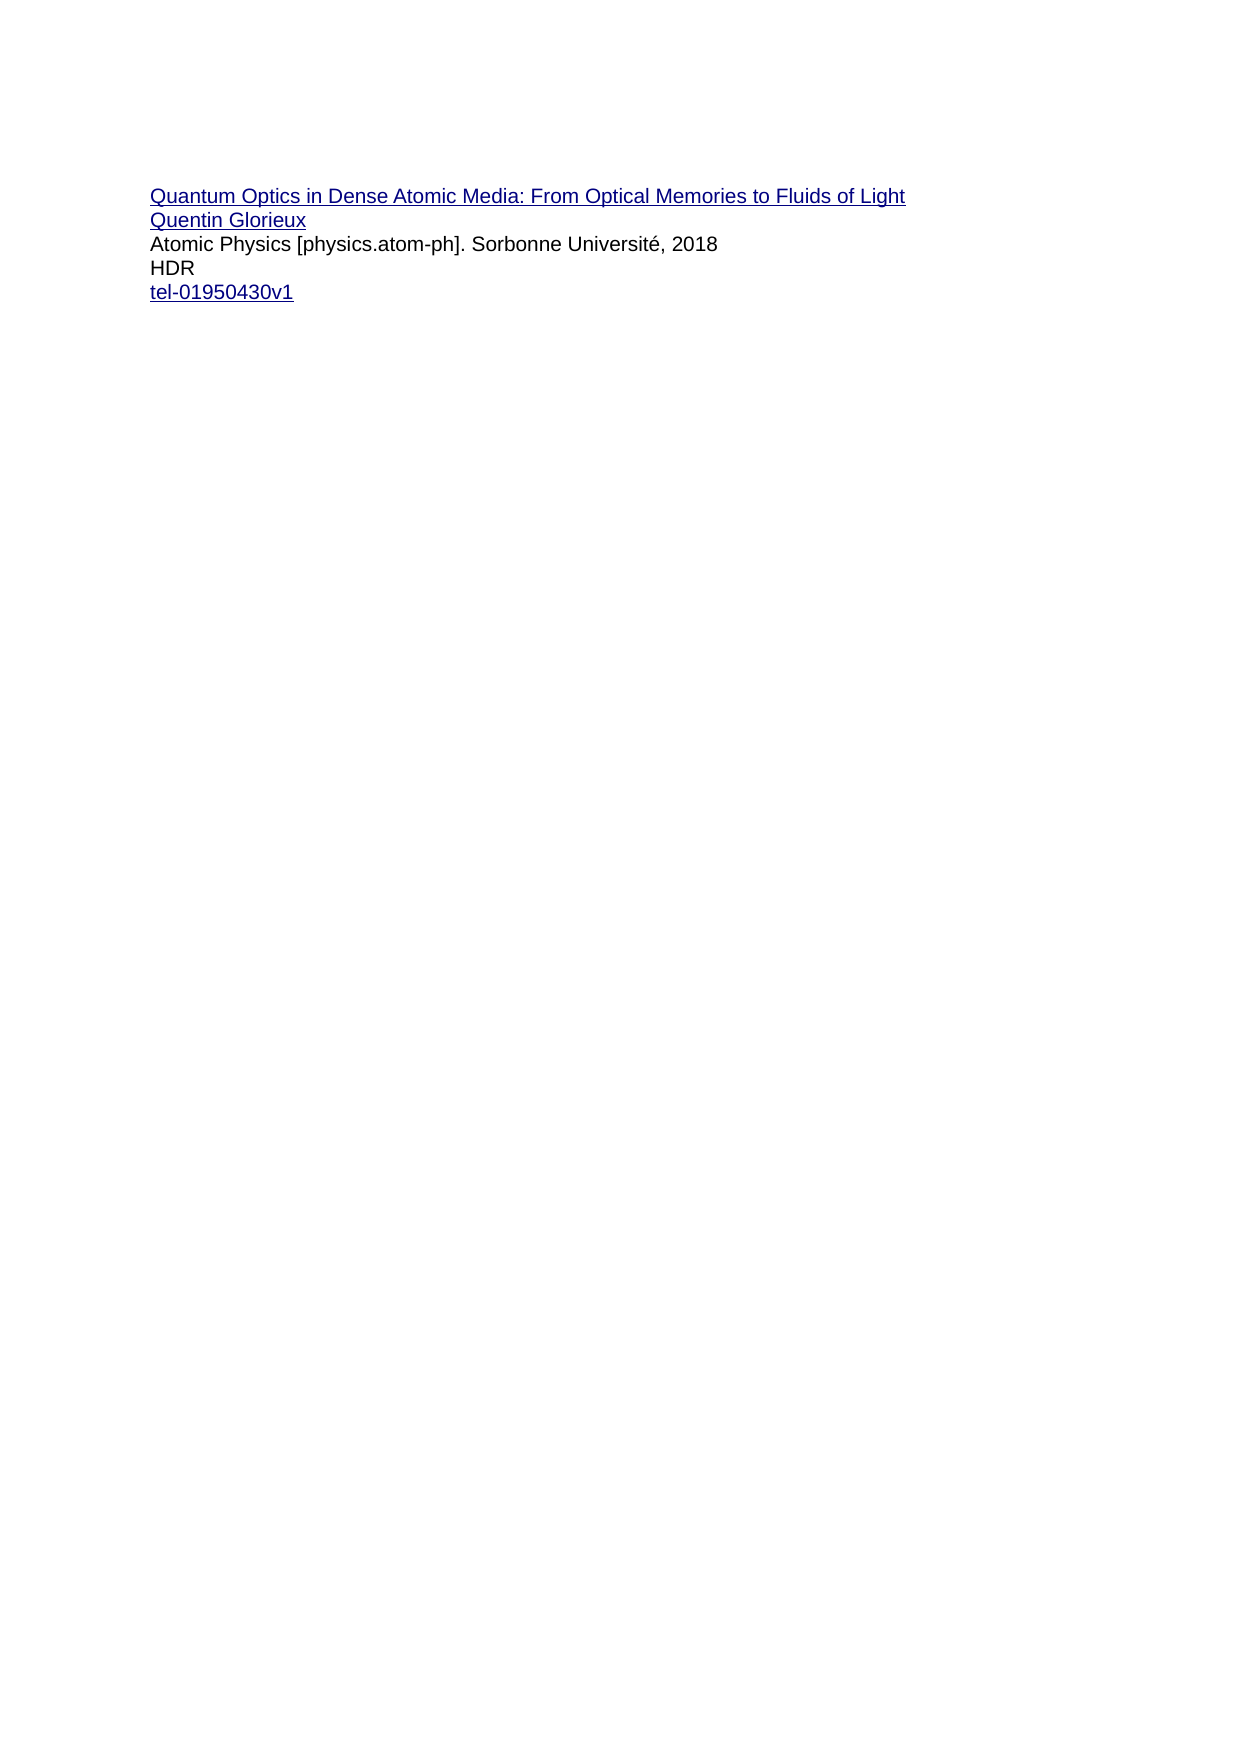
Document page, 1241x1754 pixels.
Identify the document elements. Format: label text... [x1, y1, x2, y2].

table_header Quantum Optics in Dense Atomic Media: From Optical Memories to Fluids of Light Quentin Glorieux Atomic Physics [physics.atom-ph]. Sorbonne Université, 2018 HDR tel-01950430v1 [150, 184, 1090, 304]
